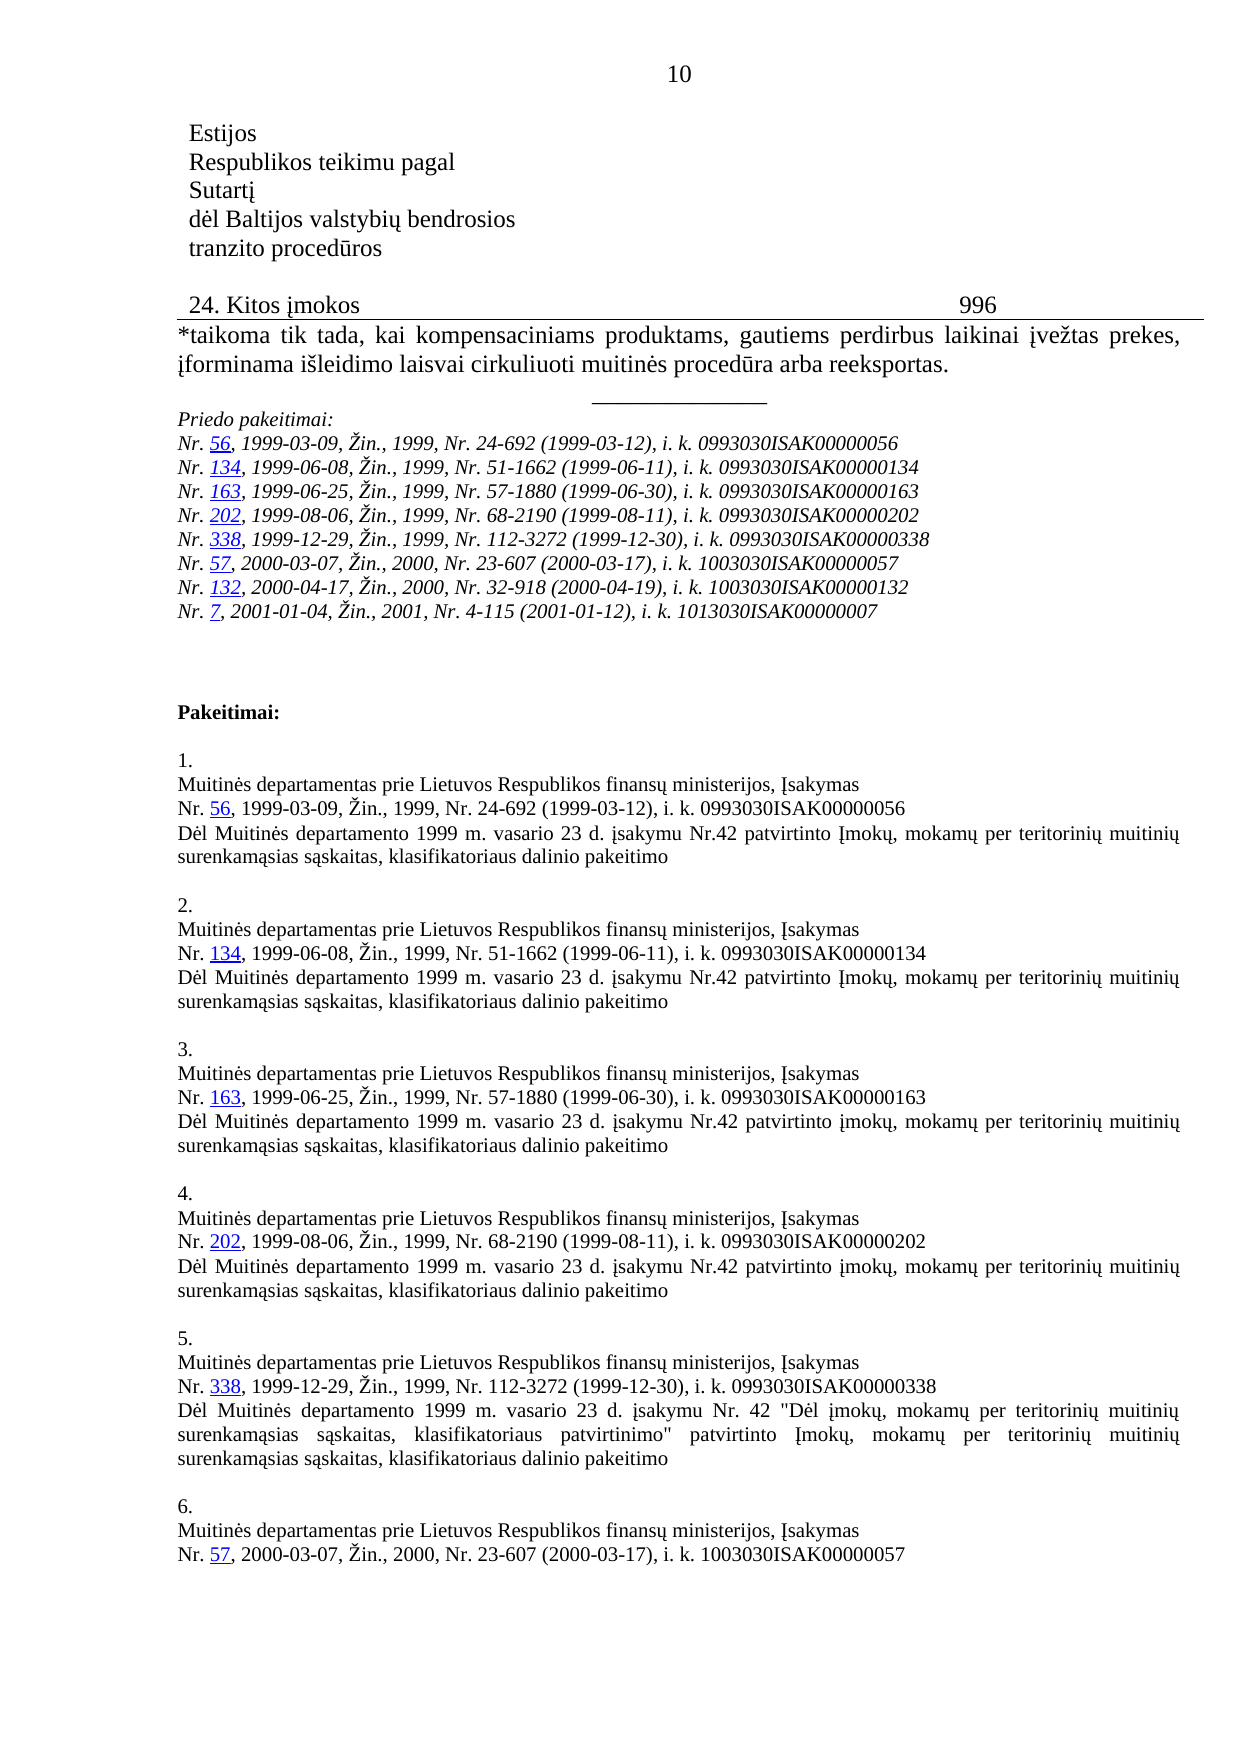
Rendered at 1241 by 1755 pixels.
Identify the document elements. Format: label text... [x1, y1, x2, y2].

text Dėl Muitinės departamento 1999 m. vasario 23 d. įsakymu Nr.42 patvirtinto Įmokų, mokamų per teritorinių muitinių surenkamąsias sąskaitas, klasifikatoriaus dalinio pakeitimo [177, 820, 1181, 868]
text Nr. 56, 1999-03-09, Žin., 1999, Nr. 24-692 (1999-03-12), i. k. 0993030ISAK00000056 [177, 796, 1181, 820]
text Nr. 57, 2000-03-07, Žin., 2000, Nr. 23-607 (2000-03-17), i. k. 1003030ISAK00000057 [177, 1542, 1181, 1566]
table_cell 24. Kitos įmokos [177, 291, 532, 319]
table_cell [948, 233, 1204, 262]
text Dėl Muitinės departamento 1999 m. vasario 23 d. įsakymu Nr.42 patvirtinto Įmokų, mokamų per teritorinių muitinių surenkamąsias sąskaitas, klasifikatoriaus dalinio pakeitimo [177, 965, 1181, 1013]
text Nr. 57, 2000-03-07, Žin., 2000, Nr. 23-607 (2000-03-17), i. k. 1003030ISAK00000057 [177, 551, 1181, 575]
text Dėl Muitinės departamento 1999 m. vasario 23 d. įsakymu Nr.42 patvirtinto įmokų, mokamų per teritorinių muitinių surenkamąsias sąskaitas, klasifikatoriaus dalinio pakeitimo [177, 1109, 1181, 1157]
text 2. [177, 893, 1181, 917]
text Nr. 202, 1999-08-06, Žin., 1999, Nr. 68-2190 (1999-08-11), i. k. 0993030ISAK00000202 [177, 503, 1181, 527]
table_cell [532, 291, 948, 319]
table_cell [532, 233, 948, 262]
text Nr. 132, 2000-04-17, Žin., 2000, Nr. 32-918 (2000-04-19), i. k. 1003030ISAK00000132 [177, 575, 1181, 599]
text Muitinės departamentas prie Lietuvos Respublikos finansų ministerijos, Įsakymas [177, 917, 1181, 941]
text Muitinės departamentas prie Lietuvos Respublikos finansų ministerijos, Įsakymas [177, 1061, 1181, 1085]
text Nr. 56, 1999-03-09, Žin., 1999, Nr. 24-692 (1999-03-12), i. k. 0993030ISAK00000056 [177, 431, 1181, 455]
text Nr. 163, 1999-06-25, Žin., 1999, Nr. 57-1880 (1999-06-30), i. k. 0993030ISAK00000163 [177, 479, 1181, 503]
text 5. [177, 1326, 1181, 1350]
text 6. [177, 1494, 1181, 1518]
text Nr. 202, 1999-08-06, Žin., 1999, Nr. 68-2190 (1999-08-11), i. k. 0993030ISAK00000202 [177, 1229, 1181, 1253]
table_cell [532, 118, 948, 147]
text Pakeitimai: [177, 700, 1181, 724]
text Muitinės departamentas prie Lietuvos Respublikos finansų ministerijos, Įsakymas [177, 1518, 1181, 1542]
table_cell [532, 147, 948, 204]
table_cell dėl Baltijos valstybių bendrosios [177, 204, 532, 233]
text 1. [177, 748, 1181, 772]
text Dėl Muitinės departamento 1999 m. vasario 23 d. įsakymu Nr. 42 "Dėl įmokų, mokamų per teritorinių muitinių surenkamąsias sąskaitas, klasifikatoriaus patvirtinimo" patvirtinto Įmokų, mokamų per teritorinių muitinių surenkamąsias sąskaitas, klasifikatoriaus dalinio pakeitimo [177, 1398, 1181, 1470]
table_cell Respublikos teikimu pagal Sutartį [177, 147, 532, 204]
table_cell [532, 204, 948, 233]
text *taikoma tik tada, kai kompensaciniams produktams, gautiems perdirbus laikinai įvežtas prekes, įforminama išleidimo laisvai cirkuliuoti muitinės procedūra arba reeksportas. [177, 320, 1181, 378]
table_cell [177, 262, 532, 291]
text ______________ [177, 378, 1181, 407]
text 3. [177, 1037, 1181, 1061]
text Muitinės departamentas prie Lietuvos Respublikos finansų ministerijos, Įsakymas [177, 772, 1181, 796]
table_cell tranzito procedūros [177, 233, 532, 262]
text Nr. 338, 1999-12-29, Žin., 1999, Nr. 112-3272 (1999-12-30), i. k. 0993030ISAK00000338 [177, 1374, 1181, 1398]
text Nr. 338, 1999-12-29, Žin., 1999, Nr. 112-3272 (1999-12-30), i. k. 0993030ISAK00000338 [177, 527, 1181, 551]
table_cell [948, 204, 1204, 233]
table_cell [532, 262, 948, 291]
text Nr. 134, 1999-06-08, Žin., 1999, Nr. 51-1662 (1999-06-11), i. k. 0993030ISAK00000134 [177, 941, 1181, 965]
text Muitinės departamentas prie Lietuvos Respublikos finansų ministerijos, Įsakymas [177, 1350, 1181, 1374]
table_cell [948, 262, 1204, 291]
table_cell [948, 118, 1204, 147]
text Muitinės departamentas prie Lietuvos Respublikos finansų ministerijos, Įsakymas [177, 1205, 1181, 1229]
text Dėl Muitinės departamento 1999 m. vasario 23 d. įsakymu Nr.42 patvirtinto įmokų, mokamų per teritorinių muitinių surenkamąsias sąskaitas, klasifikatoriaus dalinio pakeitimo [177, 1253, 1181, 1302]
text Nr. 163, 1999-06-25, Žin., 1999, Nr. 57-1880 (1999-06-30), i. k. 0993030ISAK00000163 [177, 1085, 1181, 1109]
text 4. [177, 1181, 1181, 1205]
text Priedo pakeitimai: [177, 407, 1181, 431]
table_cell 996 [948, 291, 1204, 319]
text Nr. 134, 1999-06-08, Žin., 1999, Nr. 51-1662 (1999-06-11), i. k. 0993030ISAK00000134 [177, 455, 1181, 479]
table_cell Estijos [177, 118, 532, 147]
text Nr. 7, 2001-01-04, Žin., 2001, Nr. 4-115 (2001-01-12), i. k. 1013030ISAK00000007 [177, 599, 1181, 623]
table_cell [948, 147, 1204, 204]
